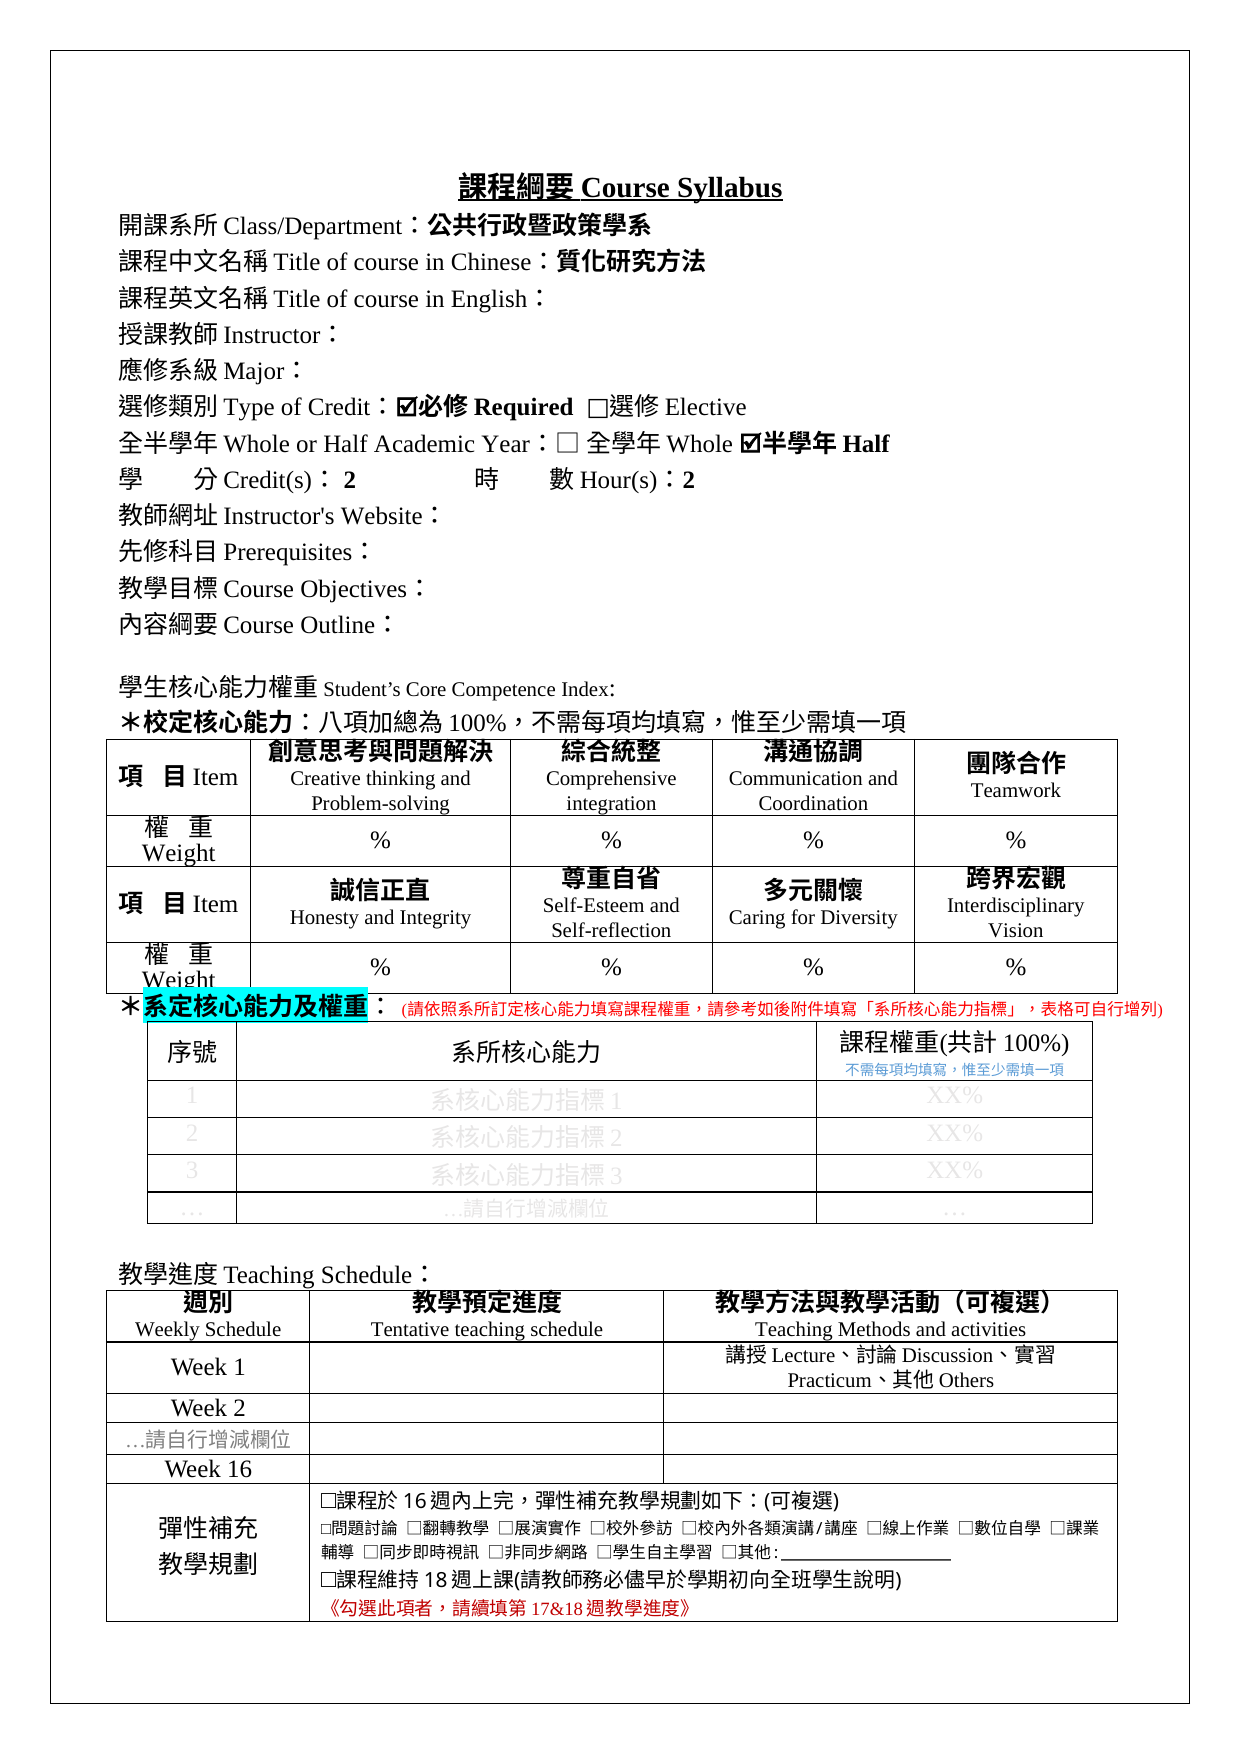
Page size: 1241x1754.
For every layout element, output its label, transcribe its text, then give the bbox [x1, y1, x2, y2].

table_cell 多元關懷 Caring for Diversity [713, 867, 914, 942]
table_header 溝通協調 Communication and Coordination [713, 740, 914, 815]
table_cell 權 重Weight [107, 816, 250, 866]
table_cell % [251, 816, 510, 866]
table_cell % [915, 943, 1117, 993]
text 學 分Credit(s)： 2 時 數Hour(s)：2 [118, 459, 1122, 496]
table_cell 彈性補充 教學規劃 [107, 1484, 309, 1621]
table_header 教學預定進度 Tentative teaching schedule [310, 1291, 663, 1341]
table_cell [310, 1394, 663, 1422]
table_cell …請自行增減欄位 [107, 1423, 309, 1453]
table_cell [310, 1455, 663, 1483]
text 課程綱要Course Syllabus [118, 163, 1122, 206]
table_cell XX% [817, 1081, 1092, 1117]
table_cell % [511, 943, 712, 993]
table_cell [664, 1455, 1117, 1483]
table_cell 誠信正直 Honesty and Integrity [251, 867, 510, 942]
text 應修系級Major： [118, 351, 1122, 387]
table_header 教學方法與教學活動（可複選） Teaching Methods and activities [664, 1291, 1117, 1341]
table_cell 1 [148, 1081, 236, 1117]
text 課程英文名稱Title of course in English： [118, 278, 1122, 314]
table_cell 2 [148, 1118, 236, 1154]
table_cell [310, 1423, 663, 1453]
text ＊校定核心能力：八項加總為100%，不需每項均填寫，惟至少需填一項 [118, 703, 1122, 739]
table_cell % [511, 816, 712, 866]
table_cell 尊重自省 Self-Esteem and Self-reflection [511, 867, 712, 942]
table_header 週別 Weekly Schedule [107, 1291, 309, 1341]
table_cell Week 2 [107, 1394, 309, 1422]
table_cell % [713, 943, 914, 993]
text 教學進度Teaching Schedule： [118, 1257, 1122, 1290]
table_header 團隊合作 Teamwork [915, 740, 1117, 815]
text 課程中文名稱Title of course in Chinese：質化研究方法 [118, 242, 1122, 278]
table_cell % [251, 943, 510, 993]
text ＊系定核心能力及權重： (請依照系所訂定核心能力填寫課程權重，請參考如後附件填寫「系所核心能力指標」，表格可自行增列) [118, 994, 1166, 1021]
table_cell [664, 1423, 1117, 1453]
table_cell 項 目Item [107, 867, 250, 942]
table_cell 系核心能力指標3 [237, 1155, 816, 1191]
table_header 綜合統整 Comprehensive integration [511, 740, 712, 815]
table_cell Week 1 [107, 1343, 309, 1392]
table_cell 權 重Weight [107, 943, 250, 993]
text 全半學年Whole or Half Academic Year：□ 全學年Whole 半學年Half [118, 423, 1122, 459]
text 開課系所Class/Department：公共行政暨政策學系 [118, 206, 1122, 242]
table_cell …請自行增減欄位 [237, 1193, 816, 1223]
table_cell [310, 1343, 663, 1392]
table_cell 系核心能力指標1 [237, 1081, 816, 1117]
table_cell % [915, 816, 1117, 866]
text 內容綱要Course Outline： [118, 604, 1122, 641]
table_cell 講授Lecture、討論Discussion、實習Practicum、其他Others [664, 1343, 1117, 1392]
text 學生核心能力權重Student’s Core Competence Index: [118, 669, 1122, 703]
table_cell [664, 1394, 1117, 1422]
text 教學目標Course Objectives： [118, 568, 1122, 604]
table_cell … [148, 1193, 236, 1223]
table_header 課程權重(共計100%) 不需每項均填寫，惟至少需填一項 [817, 1022, 1092, 1079]
table_cell 系核心能力指標2 [237, 1118, 816, 1154]
table_cell □課程於16週內上完，彈性補充教學規劃如下：(可複選) □問題討論 □翻轉教學 □展演實作 □校外參訪 □校內外各類演講/講座 □線上作業 □數位自學 □課業輔導 □同步即時視訊 □非同步網路 □學生自主學習 □其他:_________________ □課程維持18週上課(請教師務必儘早於學期初向全班學生說明) 《勾選此項者，請續填第17&18週教學進度》 [310, 1484, 1117, 1621]
text 選修類別Type of Credit：必修Required □選修Elective [118, 387, 1122, 423]
table_cell Week 16 [107, 1455, 309, 1483]
text 授課教師Instructor： [118, 314, 1122, 351]
table_header 創意思考與問題解決 Creative thinking and Problem-solving [251, 740, 510, 815]
table_header 序號 [148, 1022, 236, 1079]
table_cell 3 [148, 1155, 236, 1191]
table_cell XX% [817, 1118, 1092, 1154]
table_cell … [817, 1193, 1092, 1223]
table_header 系所核心能力 [237, 1022, 816, 1079]
text 先修科目Prerequisites： [118, 532, 1122, 568]
table_cell XX% [817, 1155, 1092, 1191]
table_cell 跨界宏觀 Interdisciplinary Vision [915, 867, 1117, 942]
text 教師網址Instructor's Website： [118, 496, 1122, 532]
table_header 項 目Item [107, 740, 250, 815]
table_cell % [713, 816, 914, 866]
